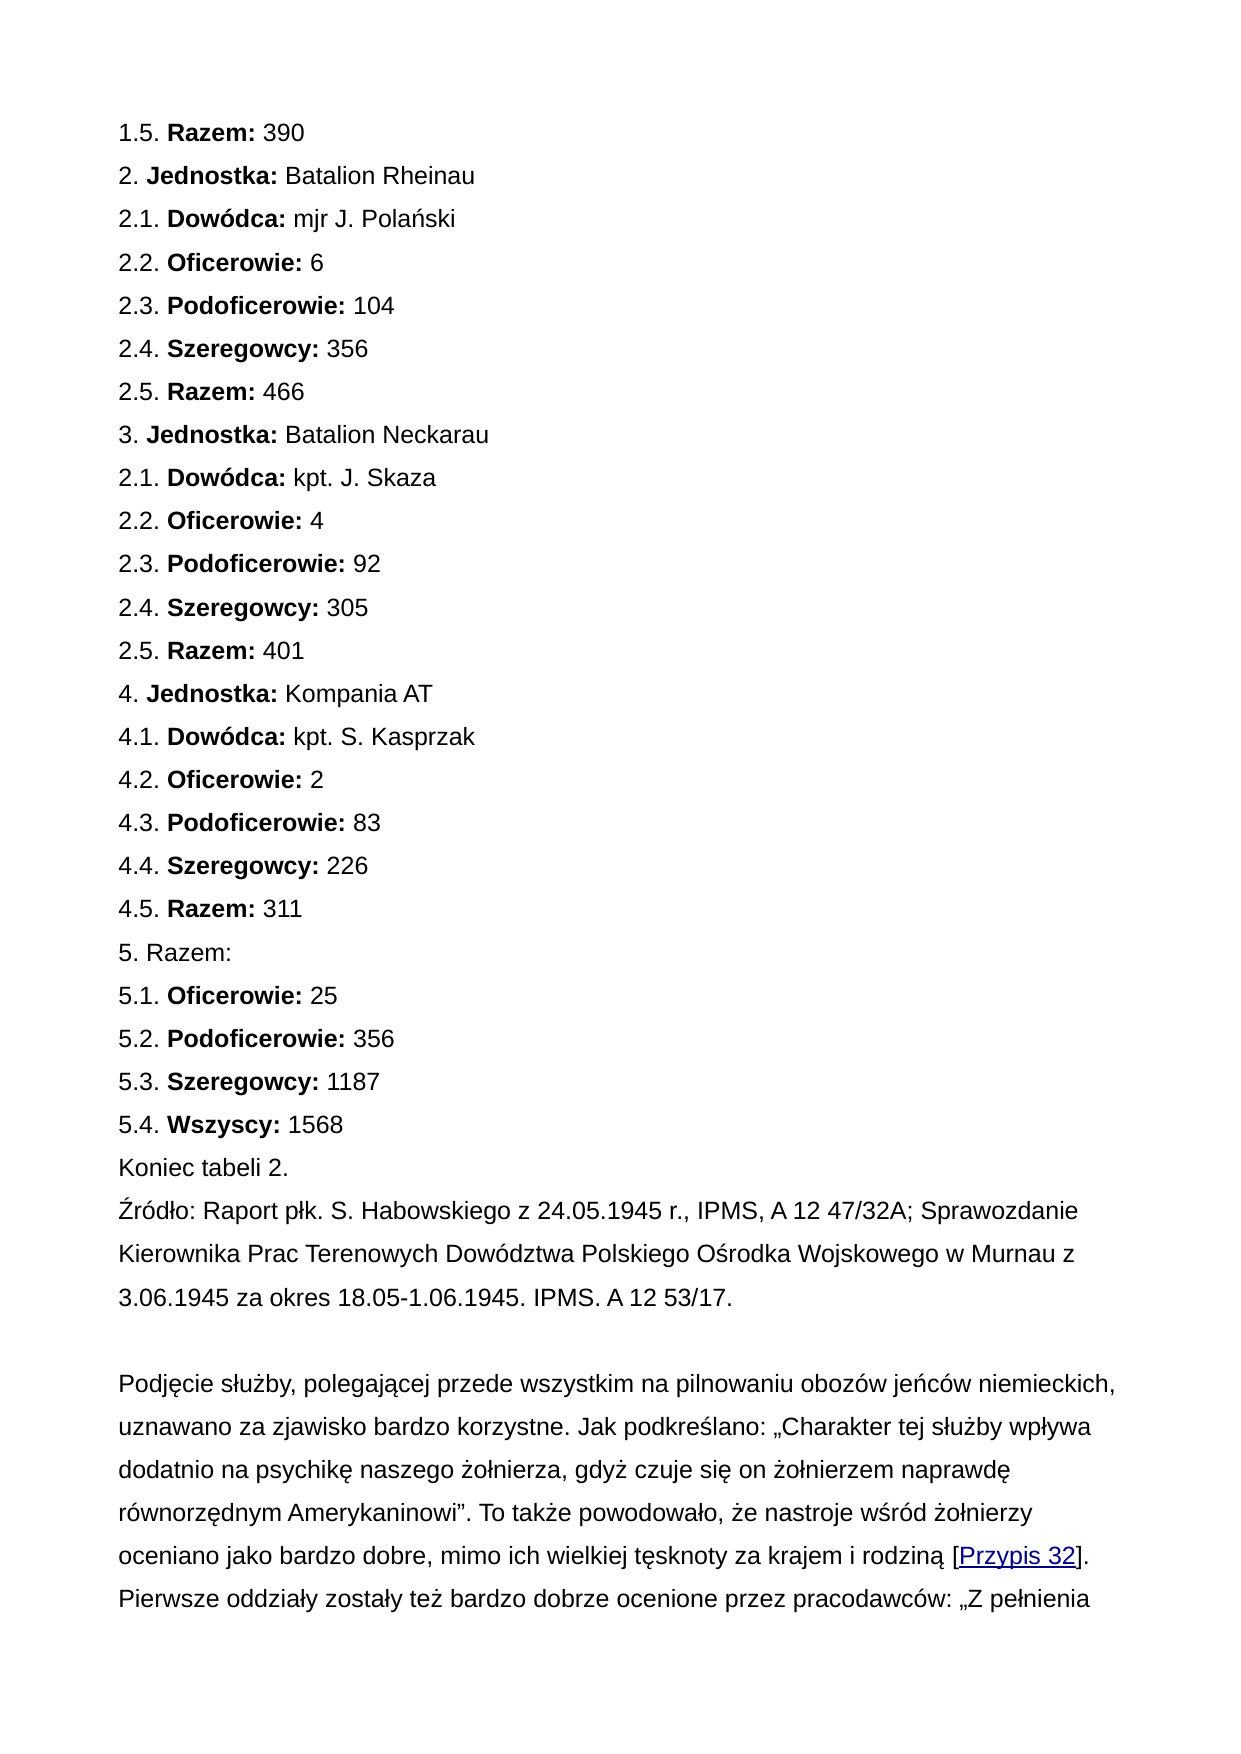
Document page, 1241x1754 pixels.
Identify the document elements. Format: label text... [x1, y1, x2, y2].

text 3. Jednostka: Batalion Neckarau [118, 420, 1122, 449]
text 4.4. Szeregowcy: 226 [118, 851, 1122, 880]
text 4.1. Dowódca: kpt. S. Kasprzak [118, 722, 1122, 751]
text 4.2. Oficerowie: 2 [118, 765, 1122, 794]
text Podjęcie służby, polegającej przede wszystkim na pilnowaniu obozów jeńców niemieckich, uznawano za zjawisko bardzo korzystne. Jak podkreślano: „Charakter tej służby wpływa dodatnio na psychikę naszego żołnierza, gdyż czuje się on żołnierzem naprawdę równorzędnym Amerykaninowi”. To także powodowało, że nastroje wśród żołnierzy oceniano jako bardzo dobre, mimo ich wielkiej tęsknoty za krajem i rodziną [Przypis 32]. Pierwsze oddziały zostały też bardzo dobrze ocenione przez pracodawców: „Z pełnienia [118, 1369, 1122, 1613]
text 4.3. Podoficerowie: 83 [118, 808, 1122, 837]
text 5.2. Podoficerowie: 356 [118, 1024, 1122, 1052]
text 4. Jednostka: Kompania AT [118, 679, 1122, 707]
text 5.4. Wszyscy: 1568 [118, 1110, 1122, 1139]
text 2.3. Podoficerowie: 104 [118, 291, 1122, 319]
text 2.2. Oficerowie: 4 [118, 506, 1122, 535]
text 2.4. Szeregowcy: 356 [118, 334, 1122, 362]
text 2.3. Podoficerowie: 92 [118, 549, 1122, 578]
text 4.5. Razem: 311 [118, 894, 1122, 923]
text 2.5. Razem: 466 [118, 377, 1122, 406]
text 2.1. Dowódca: mjr J. Polański [118, 204, 1122, 233]
text 2.1. Dowódca: kpt. J. Skaza [118, 463, 1122, 492]
text 1.5. Razem: 390 [118, 118, 1122, 147]
text 2.2. Oficerowie: 6 [118, 247, 1122, 276]
text Koniec tabeli 2. [118, 1153, 1122, 1182]
text 2. Jednostka: Batalion Rheinau [118, 161, 1122, 190]
text 5.3. Szeregowcy: 1187 [118, 1067, 1122, 1096]
text 2.4. Szeregowcy: 305 [118, 592, 1122, 621]
text 5.1. Oficerowie: 25 [118, 981, 1122, 1009]
text 2.5. Razem: 401 [118, 636, 1122, 664]
text 5. Razem: [118, 937, 1122, 966]
text Źródło: Raport płk. S. Habowskiego z 24.05.1945 r., IPMS, A 12 47/32A; Sprawozdanie Kierownika Prac Terenowych Dowództwa Polskiego Ośrodka Wojskowego w Murnau z 3.06.1945 za okres 18.05-1.06.1945. IPMS. A 12 53/17. [118, 1196, 1122, 1311]
